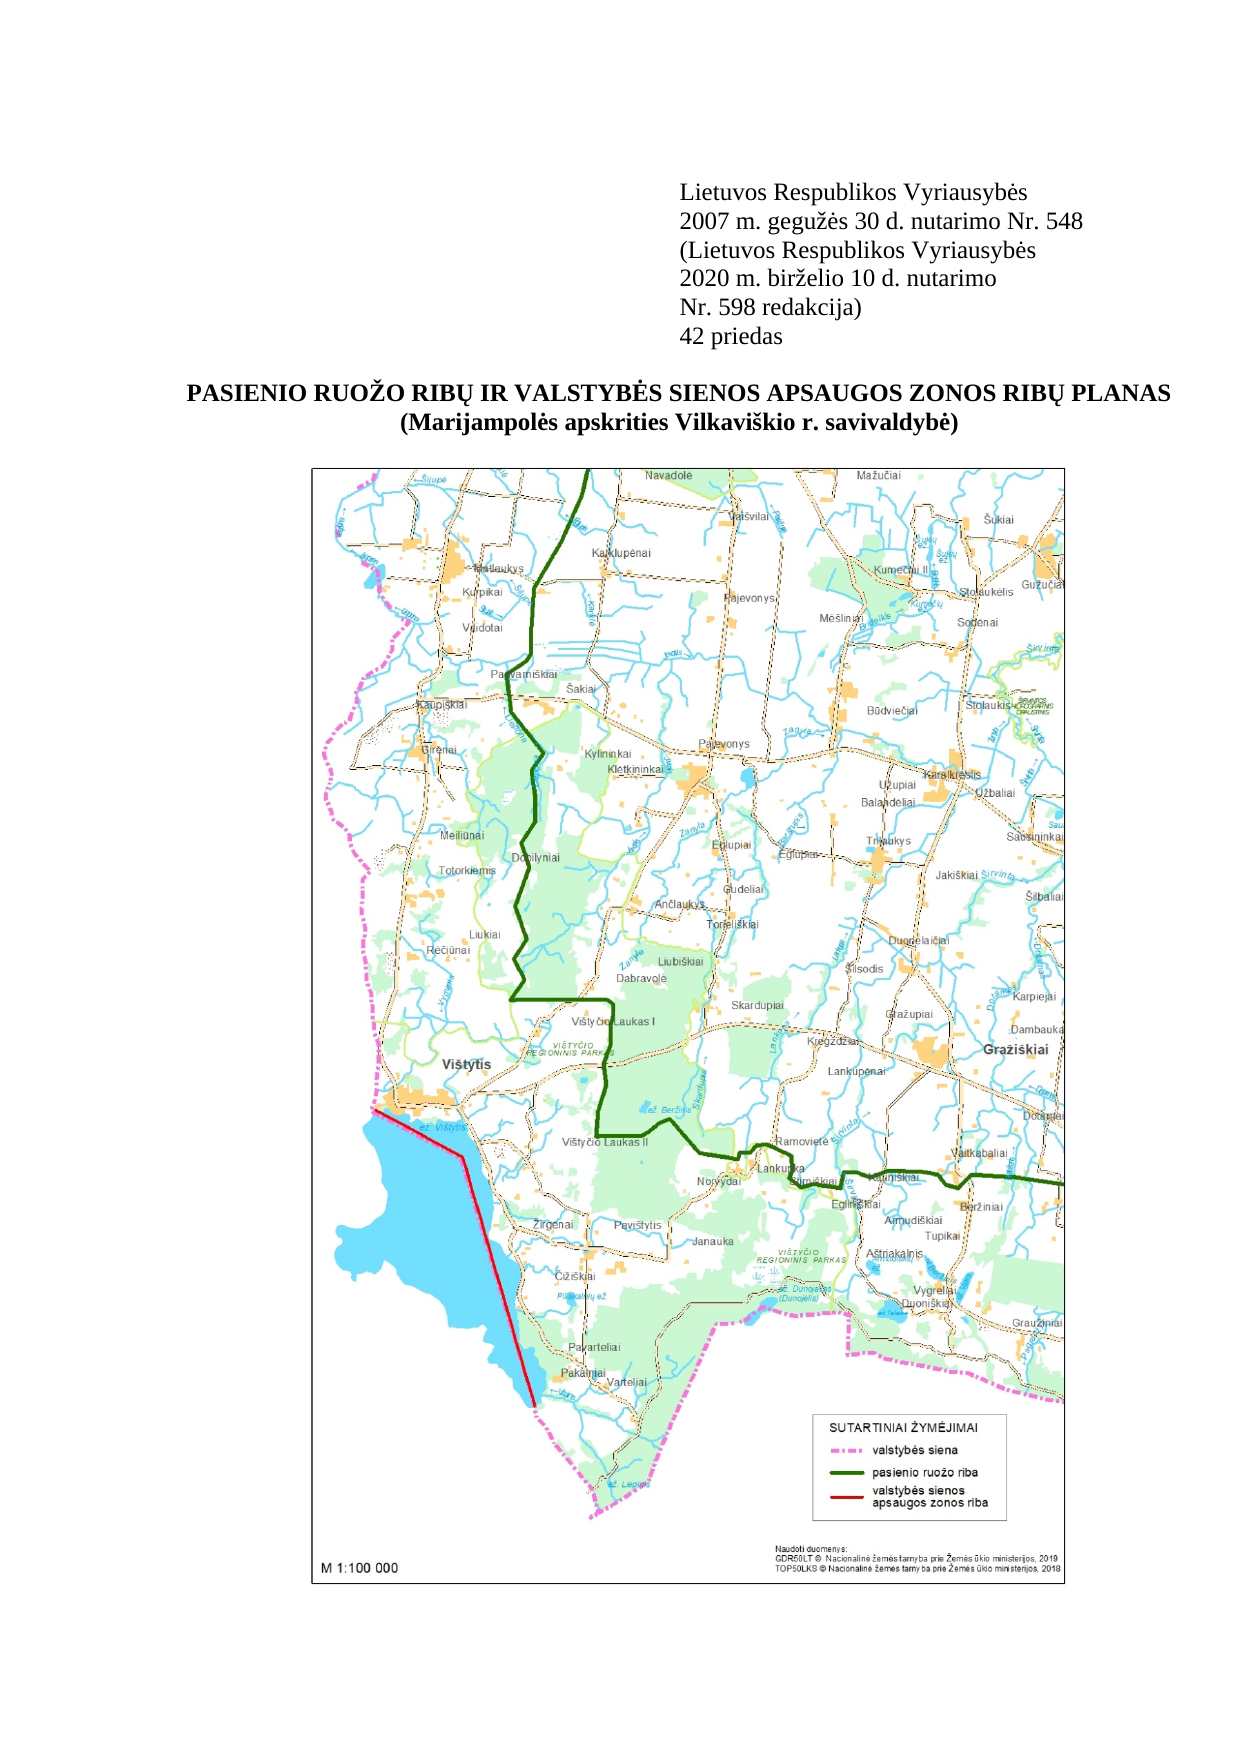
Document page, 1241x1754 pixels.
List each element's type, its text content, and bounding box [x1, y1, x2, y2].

text Nr. 598 redakcija) [177, 292, 1181, 321]
text 2007 m. gegužės 30 d. nutarimo Nr. 548 [177, 206, 1181, 235]
text Lietuvos Respublikos Vyriausybės [177, 177, 1181, 206]
text PASIENIO RUOŽO RIBŲ IR VALSTYBĖS SIENOS APSAUGOS ZONOS RIBŲ PLANAS (Marijampolės apskrities Vilkaviškio r. savivaldybė) [177, 378, 1181, 436]
text 2020 m. birželio 10 d. nutarimo [177, 263, 1181, 292]
text (Lietuvos Respublikos Vyriausybės [177, 235, 1181, 263]
text 42 priedas [177, 321, 1181, 350]
